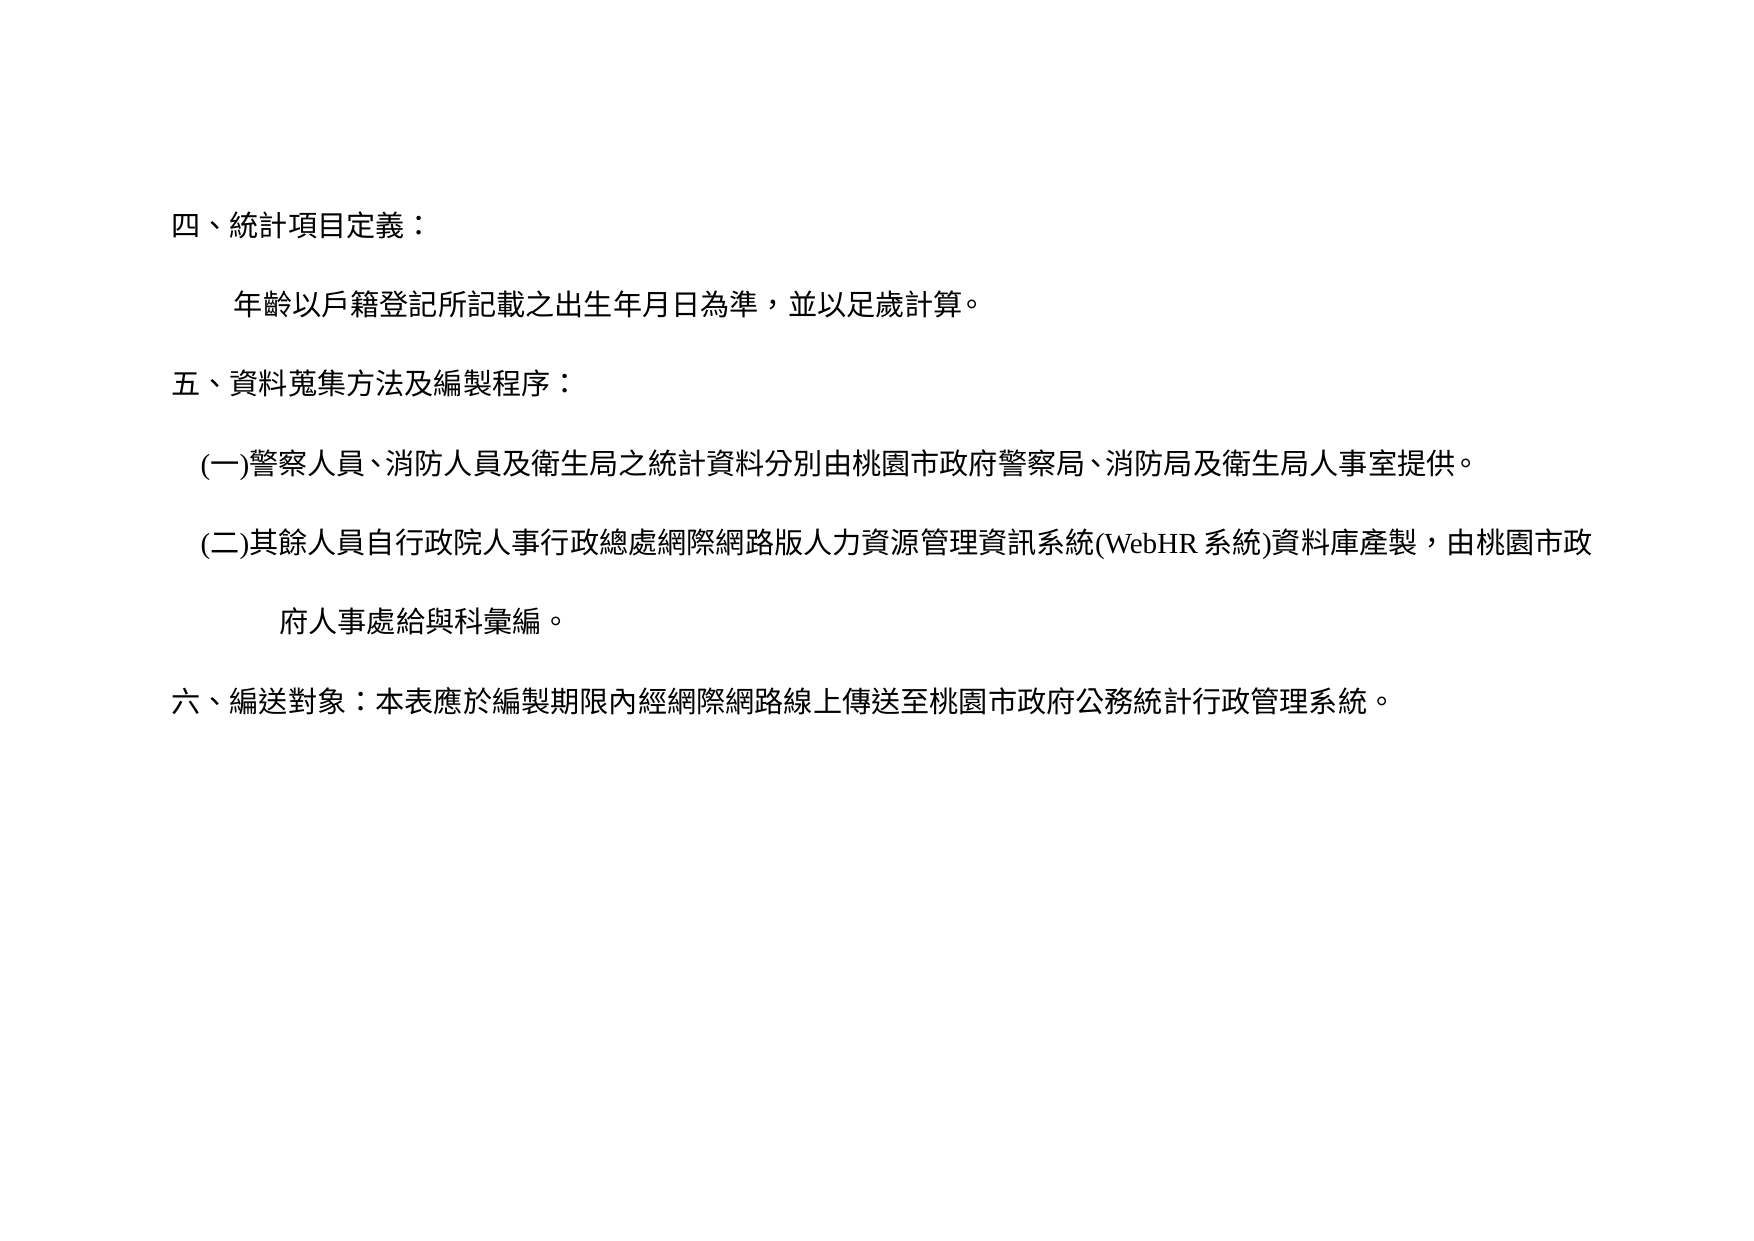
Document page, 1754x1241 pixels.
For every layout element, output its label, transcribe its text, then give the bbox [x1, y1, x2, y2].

text (一)警察人員、消防人員及衛生局之統計資料分別由桃園市政府警察局、消防局及衛生局人事室提供。 [171, 422, 1616, 501]
text 年齡以戶籍登記所記載之出生年月日為準，並以足歲計算。 [171, 263, 1616, 342]
text 四、統計項目定義： [171, 183, 1616, 263]
text 五、資料蒐集方法及編製程序： [171, 342, 1616, 422]
text 六、編送對象：本表應於編製期限內經網際網路線上傳送至桃園市政府公務統計行政管理系統。 [171, 660, 1616, 739]
text (二)其餘人員自行政院人事行政總處網際網路版人力資源管理資訊系統(WebHR系統)資料庫產製，由桃園市政府人事處給與科彙編。 [171, 501, 1616, 660]
